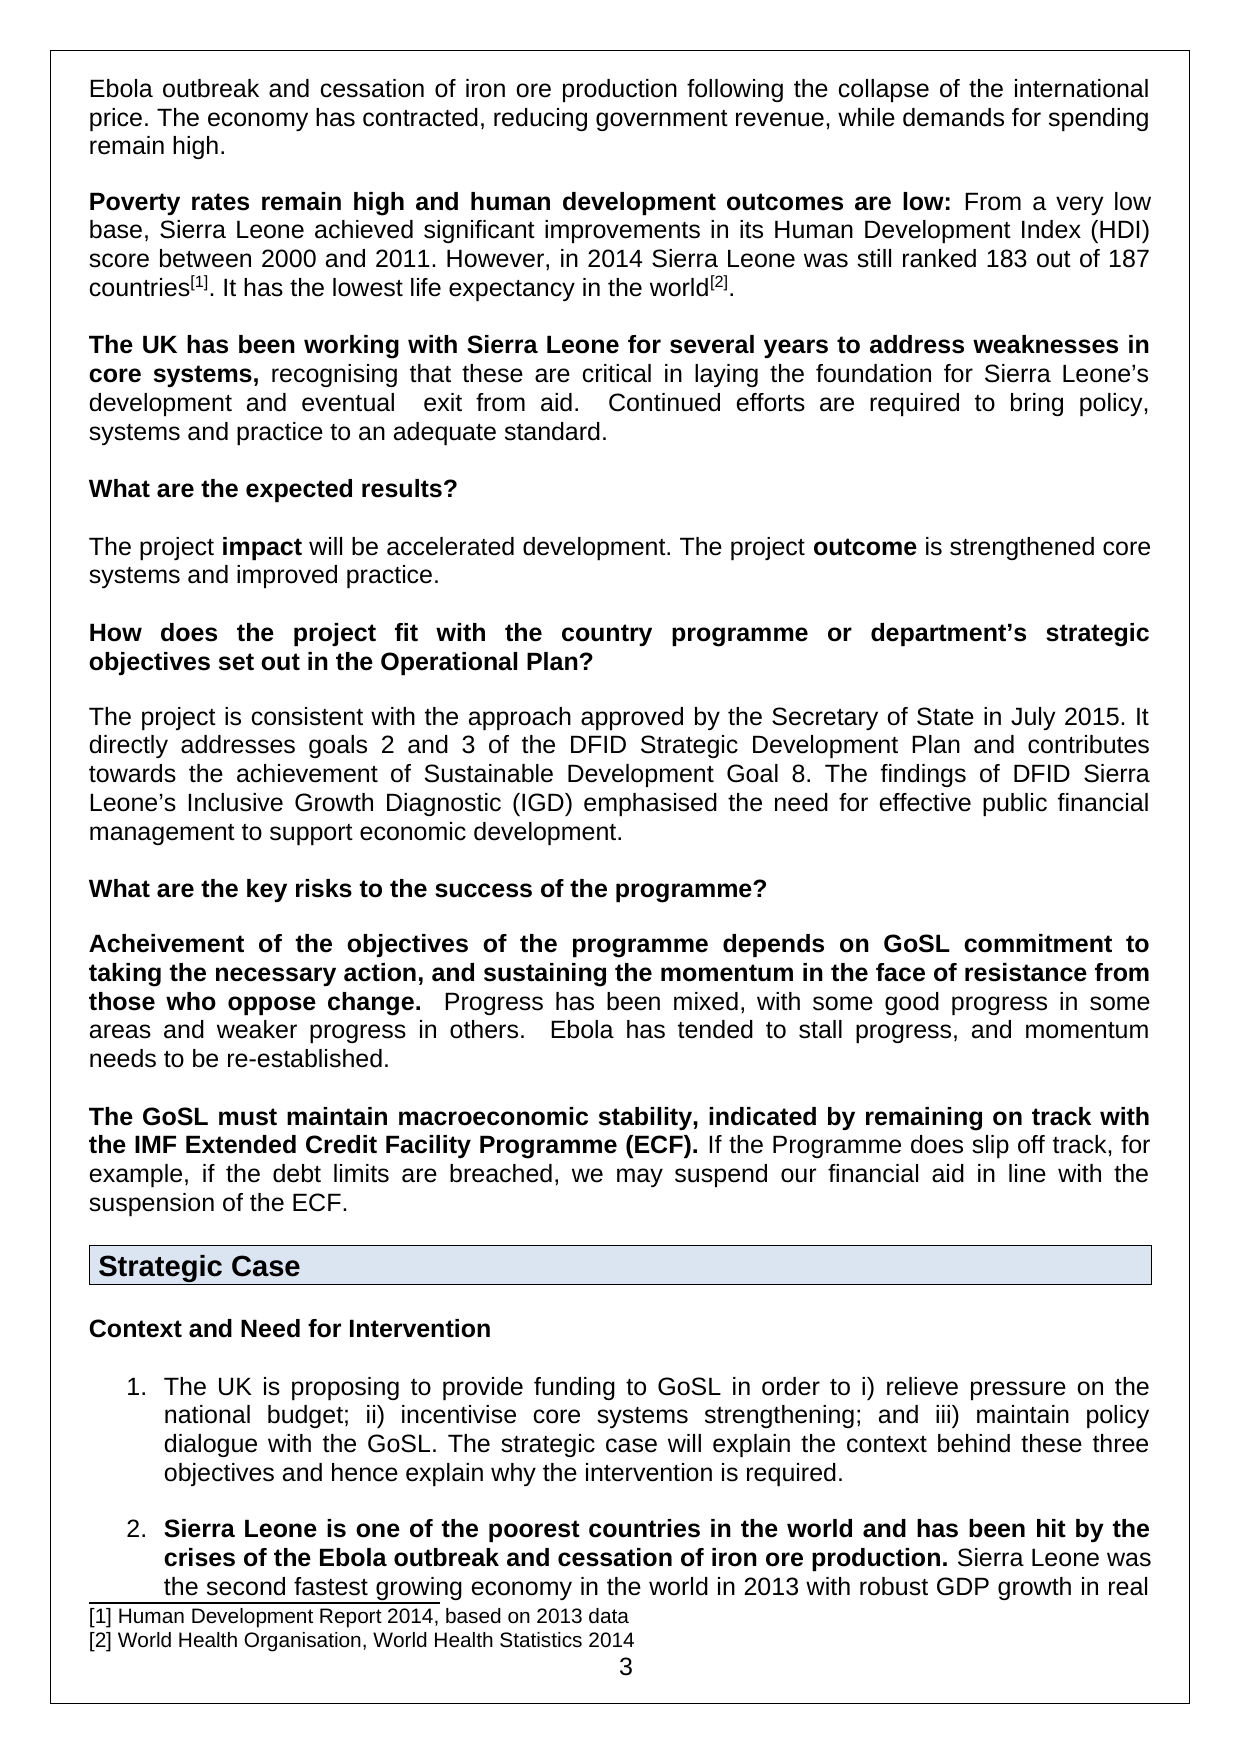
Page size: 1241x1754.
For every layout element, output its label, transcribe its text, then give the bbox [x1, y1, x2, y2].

text Poverty rates remain high and human development outcomes are low: From a very low base, Sierra Leone achieved significant improvements in its Human Development Index (HDI) score between 2000 and 2011. However, in 2014 Sierra Leone was still ranked 183 out of 187 countries. It has the lowest life expectancy in the world. [89, 186, 1152, 301]
text Context and Need for Intervention [89, 1314, 1152, 1343]
text World Health Organisation, World Health Statistics 2014 [89, 1627, 1152, 1651]
text Strategic Case [90, 1246, 1151, 1284]
list Sierra Leone is one of the poorest countries in the world and has been hit by the crises of the Ebola outbreak and cessation of iron ore production. Sierra Leone was the second fastest growing economy in the world in 2013 with robust GDP growth in real [126, 1514, 1152, 1601]
text The project impact will be accelerated development. The project outcome is strengthened core systems and improved practice. [89, 531, 1152, 589]
text The project is consistent with the approach approved by the Secretary of State in July 2015. It directly addresses goals 2 and 3 of the DFID Strategic Development Plan and contributes towards the achievement of Sustainable Development Goal 8. The findings of DFID Sierra Leone’s Inclusive Growth Diagnostic (IGD) emphasised the need for effective public financial management to support economic development. [89, 702, 1152, 845]
text Human Development Report 2014, based on 2013 data [89, 1603, 1152, 1627]
text Ebola outbreak and cessation of iron ore production following the collapse of the international price. The economy has contracted, reducing government revenue, while demands for spending remain high. [89, 74, 1152, 160]
list The UK is proposing to provide funding to GoSL in order to i) relieve pressure on the national budget; ii) incentivise core systems strengthening; and iii) maintain policy dialogue with the GoSL. The strategic case will explain the context behind these three objectives and hence explain why the intervention is required. [126, 1371, 1152, 1486]
text What are the key risks to the success of the programme? [89, 874, 1152, 903]
text Acheivement of the objectives of the programme depends on GoSL commitment to taking the necessary action, and sustaining the momentum in the face of resistance from those who oppose change. Progress has been mixed, with some good progress in some areas and weaker progress in others. Ebola has tended to stall progress, and momentum needs to be re-established. [89, 929, 1152, 1073]
text What are the expected results? [89, 474, 1152, 503]
text The GoSL must maintain macroeconomic stability, indicated by remaining on track with the IMF Extended Credit Facility Programme (ECF). If the Programme does slip off track, for example, if the debt limits are breached, we may suspend our financial aid in line with the suspension of the ECF. [89, 1102, 1152, 1217]
text The UK has been working with Sierra Leone for several years to address weaknesses in core systems, recognising that these are critical in laying the foundation for Sierra Leone’s development and eventual exit from aid. Continued efforts are required to bring policy, systems and practice to an adequate standard. [89, 330, 1152, 445]
text How does the project fit with the country programme or department’s strategic objectives set out in the Operational Plan? [89, 618, 1152, 675]
